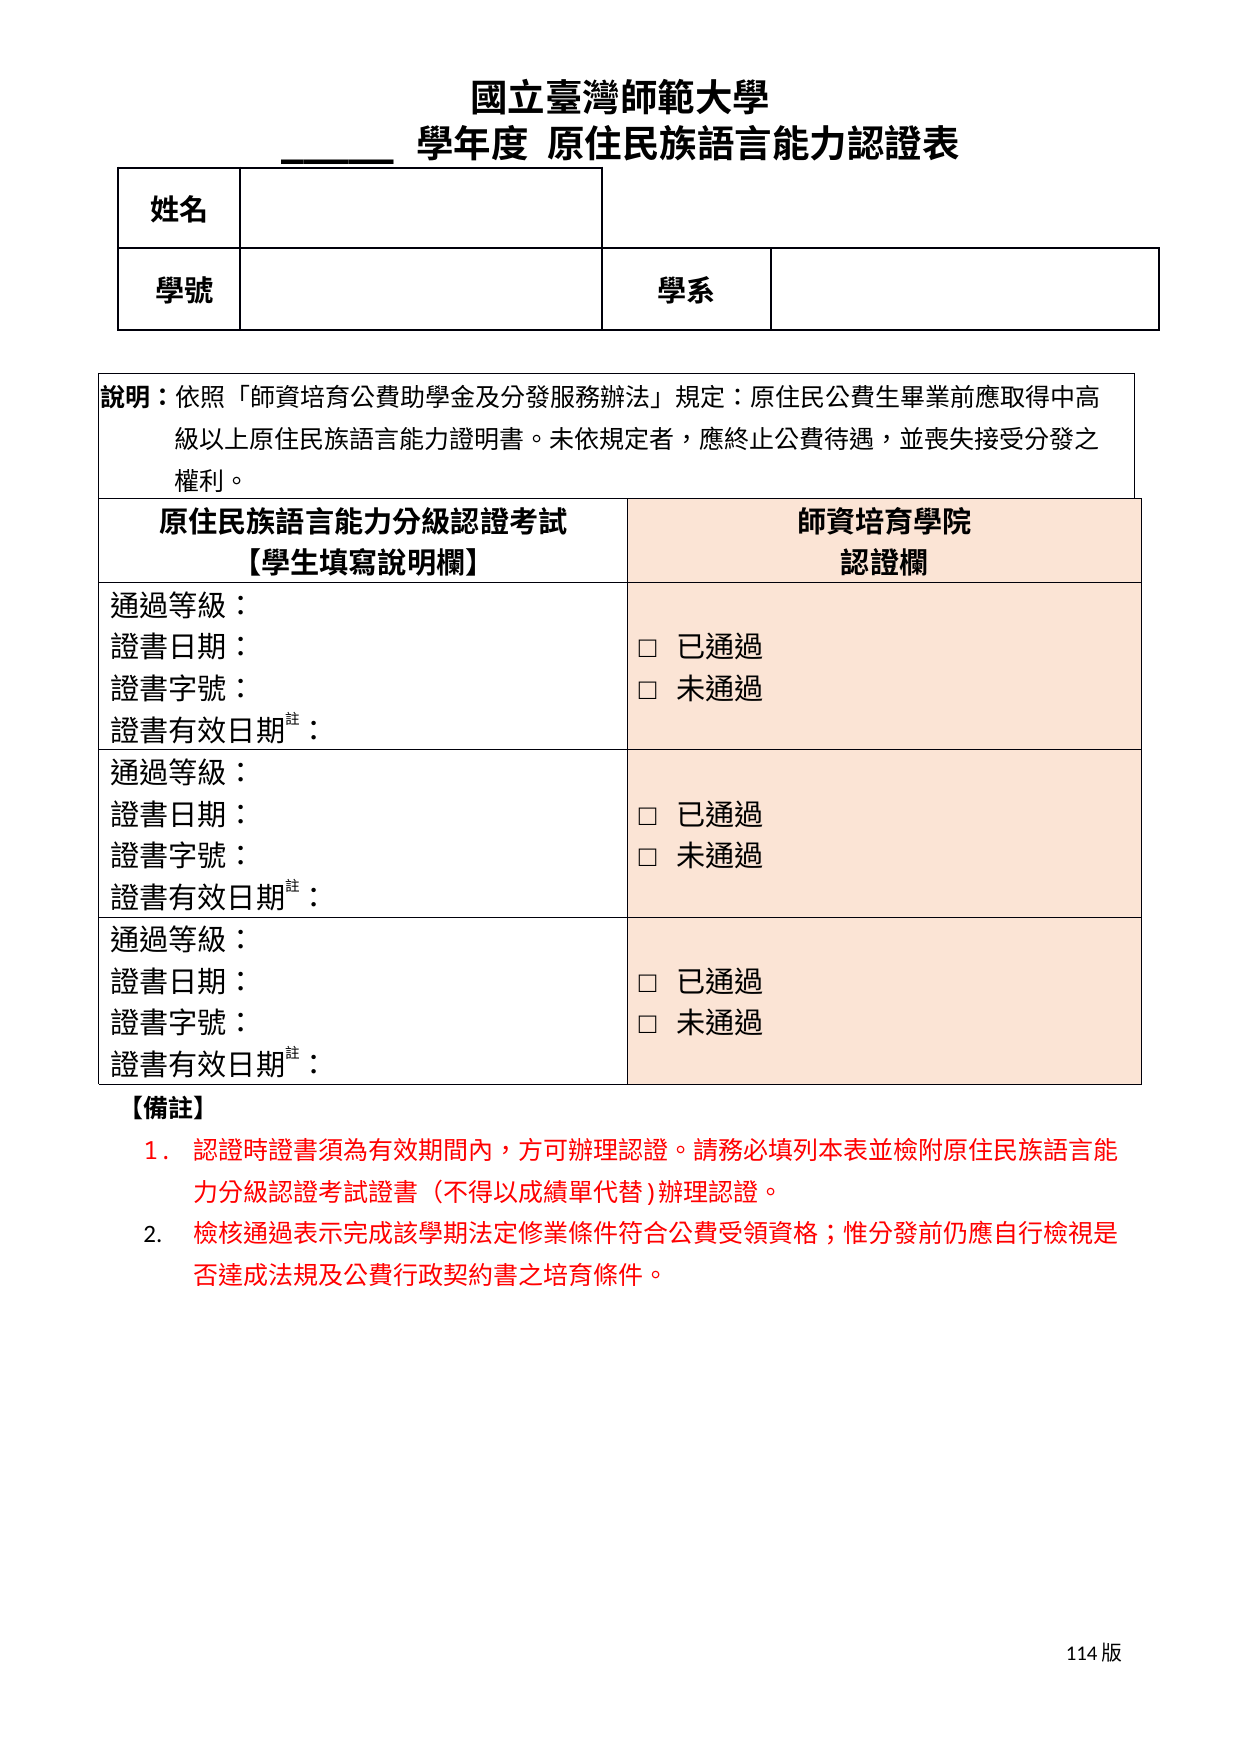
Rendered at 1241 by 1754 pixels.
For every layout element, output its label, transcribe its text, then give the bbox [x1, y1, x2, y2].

table_header [1135, 373, 1141, 498]
table_cell [772, 249, 1158, 329]
text _____ 學年度 原住民族語言能力認證表 [118, 121, 1122, 167]
text 【備註】 [118, 1085, 1122, 1126]
table_header 姓名 [119, 169, 239, 247]
table_cell [241, 249, 601, 329]
list 檢核通過表示完成該學期法定修業條件符合公費受領資格；惟分發前仍應自行檢視是否達成法規及公費行政契約書之培育條件。 [143, 1209, 1122, 1293]
table_cell 原住民族語言能力分級認證考試 【學生填寫說明欄】 [99, 499, 627, 582]
table_cell 通過等級： 證書日期： 證書字號： 證書有效日期註： [99, 750, 627, 917]
table_cell 已通過 未通過 [628, 583, 1141, 749]
table_cell 學號 [119, 249, 239, 329]
text 國立臺灣師範大學 [118, 75, 1122, 121]
table_header [603, 167, 771, 247]
table_header [241, 169, 601, 247]
table_cell 師資培育學院 認證欄 [628, 499, 1141, 582]
table_cell 通過等級： 證書日期： 證書字號： 證書有效日期註： [99, 918, 627, 1084]
table_cell 已通過 未通過 [628, 918, 1141, 1084]
table_cell 已通過 未通過 [628, 750, 1141, 917]
table_cell 學系 [603, 249, 770, 329]
table_header [771, 167, 1159, 247]
table_cell 通過等級： 證書日期： 證書字號： 證書有效日期註： [99, 583, 627, 749]
list 認證時證書須為有效期間內，方可辦理認證。請務必填列本表並檢附原住民族語言能力分級認證考試證書（不得以成績單代替)辦理認證。 [143, 1126, 1122, 1209]
table_header 說明：依照「師資培育公費助學金及分發服務辦法」規定：原住民公費生畢業前應取得中高級以上原住民族語言能力證明書。未依規定者，應終止公費待遇，並喪失接受分發之權利。 [99, 374, 1134, 498]
